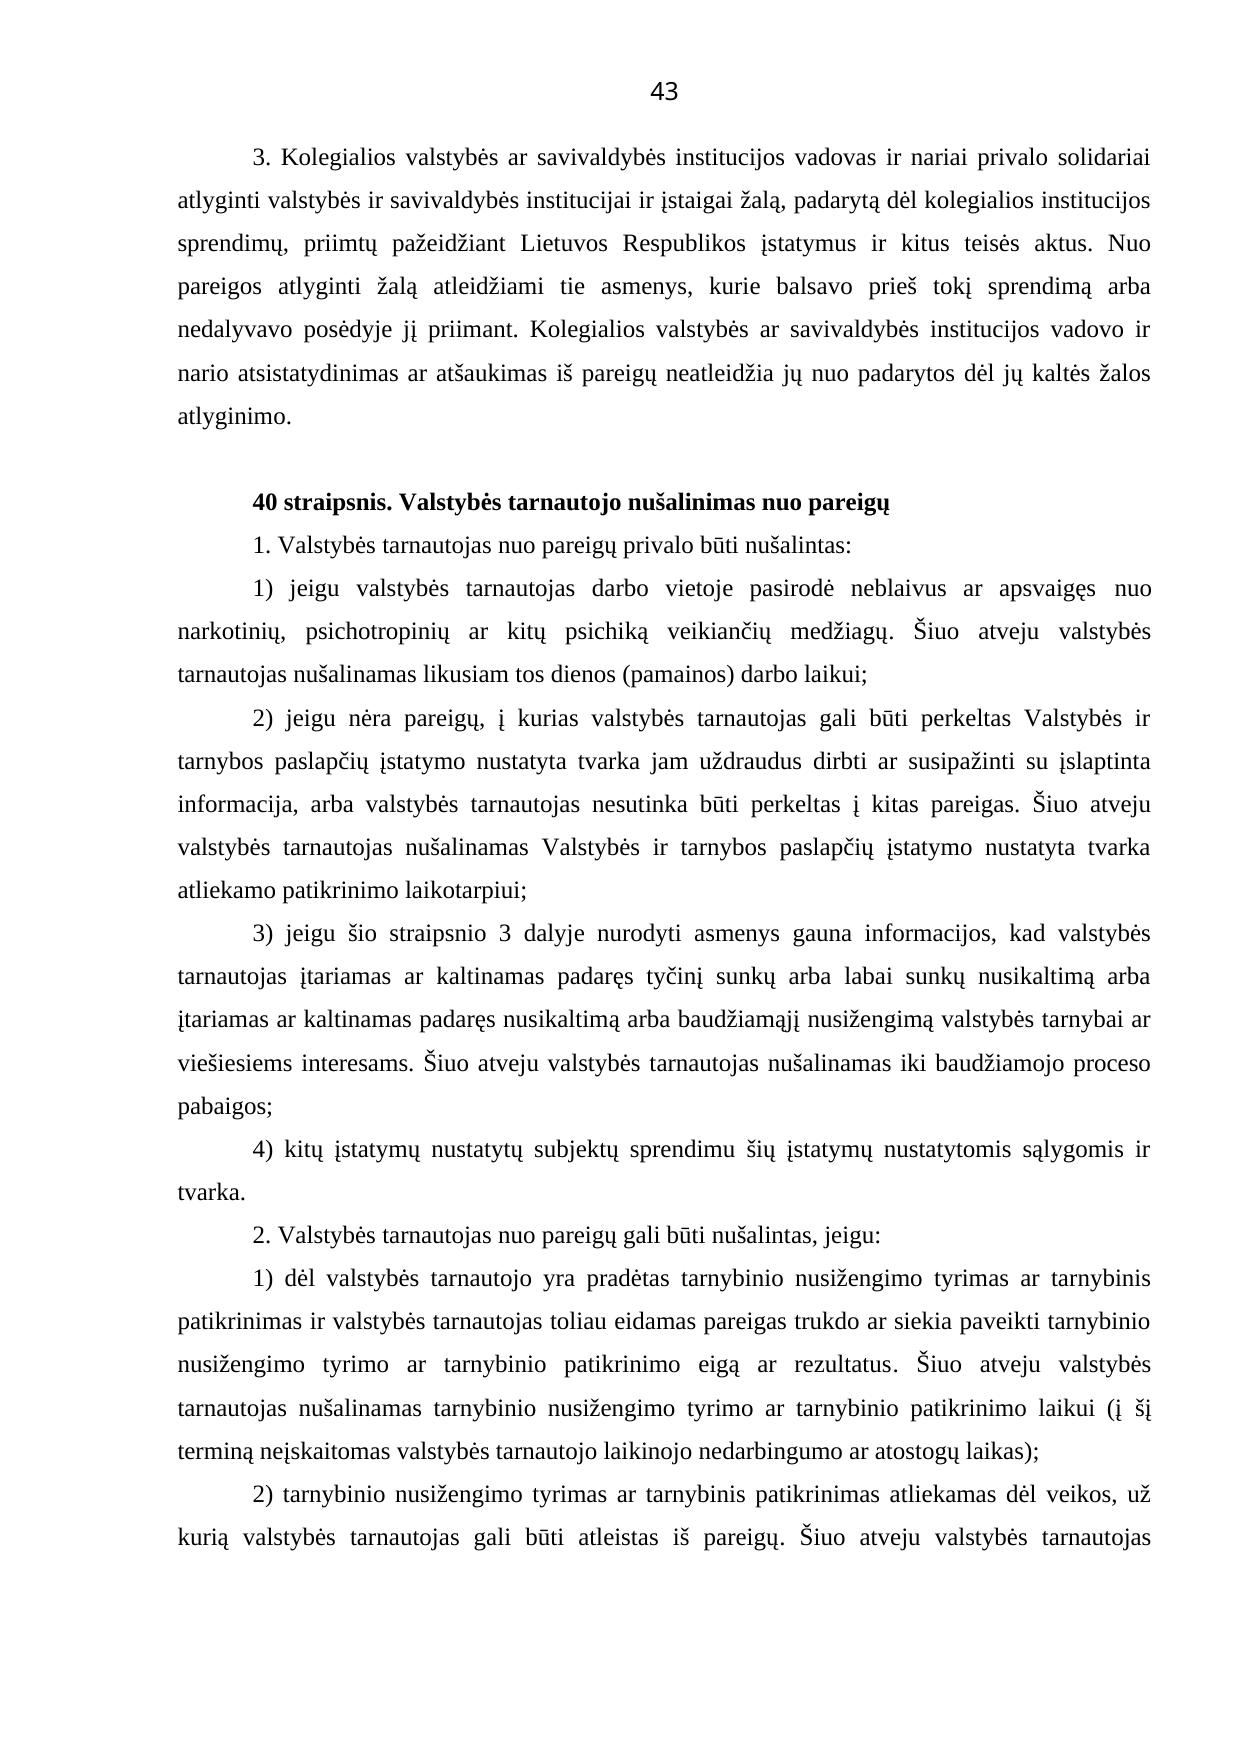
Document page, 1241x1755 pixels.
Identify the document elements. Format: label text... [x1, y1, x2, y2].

text 3) jeigu šio straipsnio 3 dalyje nurodyti asmenys gauna informacijos, kad valstybės tarnautojas įtariamas ar kaltinamas padaręs tyčinį sunkų arba labai sunkų nusikaltimą arba įtariamas ar kaltinamas padaręs nusikaltimą arba baudžiamąjį nusižengimą valstybės tarnybai ar viešiesiems interesams. Šiuo atveju valstybės tarnautojas nušalinamas iki baudžiamojo proceso pabaigos; [177, 918, 1152, 1119]
text 2) jeigu nėra pareigų, į kurias valstybės tarnautojas gali būti perkeltas Valstybės ir tarnybos paslapčių įstatymo nustatyta tvarka jam uždraudus dirbti ar susipažinti su įslaptinta informacija, arba valstybės tarnautojas nesutinka būti perkeltas į kitas pareigas. Šiuo atveju valstybės tarnautojas nušalinamas Valstybės ir tarnybos paslapčių įstatymo nustatyta tvarka atliekamo patikrinimo laikotarpiui; [177, 703, 1152, 904]
text 1) dėl valstybės tarnautojo yra pradėtas tarnybinio nusižengimo tyrimas ar tarnybinis patikrinimas ir valstybės tarnautojas toliau eidamas pareigas trukdo ar siekia paveikti tarnybinio nusižengimo tyrimo ar tarnybinio patikrinimo eigą ar rezultatus. Šiuo atveju valstybės tarnautojas nušalinamas tarnybinio nusižengimo tyrimo ar tarnybinio patikrinimo laikui (į šį terminą neįskaitomas valstybės tarnautojo laikinojo nedarbingumo ar atostogų laikas); [177, 1263, 1152, 1464]
text 1) jeigu valstybės tarnautojas darbo vietoje pasirodė neblaivus ar apsvaigęs nuo narkotinių, psichotropinių ar kitų psichiką veikiančių medžiagų. Šiuo atveju valstybės tarnautojas nušalinamas likusiam tos dienos (pamainos) darbo laikui; [177, 573, 1152, 688]
text 40 straipsnis. Valstybės tarnautojo nušalinimas nuo pareigų [177, 487, 1152, 516]
text 2. Valstybės tarnautojas nuo pareigų gali būti nušalintas, jeigu: [177, 1220, 1152, 1249]
text 1. Valstybės tarnautojas nuo pareigų privalo būti nušalintas: [177, 530, 1152, 559]
text 3. Kolegialios valstybės ar savivaldybės institucijos vadovas ir nariai privalo solidariai atlyginti valstybės ir savivaldybės institucijai ir įstaigai žalą, padarytą dėl kolegialios institucijos sprendimų, priimtų pažeidžiant Lietuvos Respublikos įstatymus ir kitus teisės aktus. Nuo pareigos atlyginti žalą atleidžiami tie asmenys, kurie balsavo prieš tokį sprendimą arba nedalyvavo posėdyje jį priimant. Kolegialios valstybės ar savivaldybės institucijos vadovo ir nario atsistatydinimas ar atšaukimas iš pareigų neatleidžia jų nuo padarytos dėl jų kaltės žalos atlyginimo. [177, 142, 1152, 429]
text 2) tarnybinio nusižengimo tyrimas ar tarnybinis patikrinimas atliekamas dėl veikos, už kurią valstybės tarnautojas gali būti atleistas iš pareigų. Šiuo atveju valstybės tarnautojas [177, 1479, 1152, 1551]
text 4) kitų įstatymų nustatytų subjektų sprendimu šių įstatymų nustatytomis sąlygomis ir tvarka. [177, 1134, 1152, 1206]
